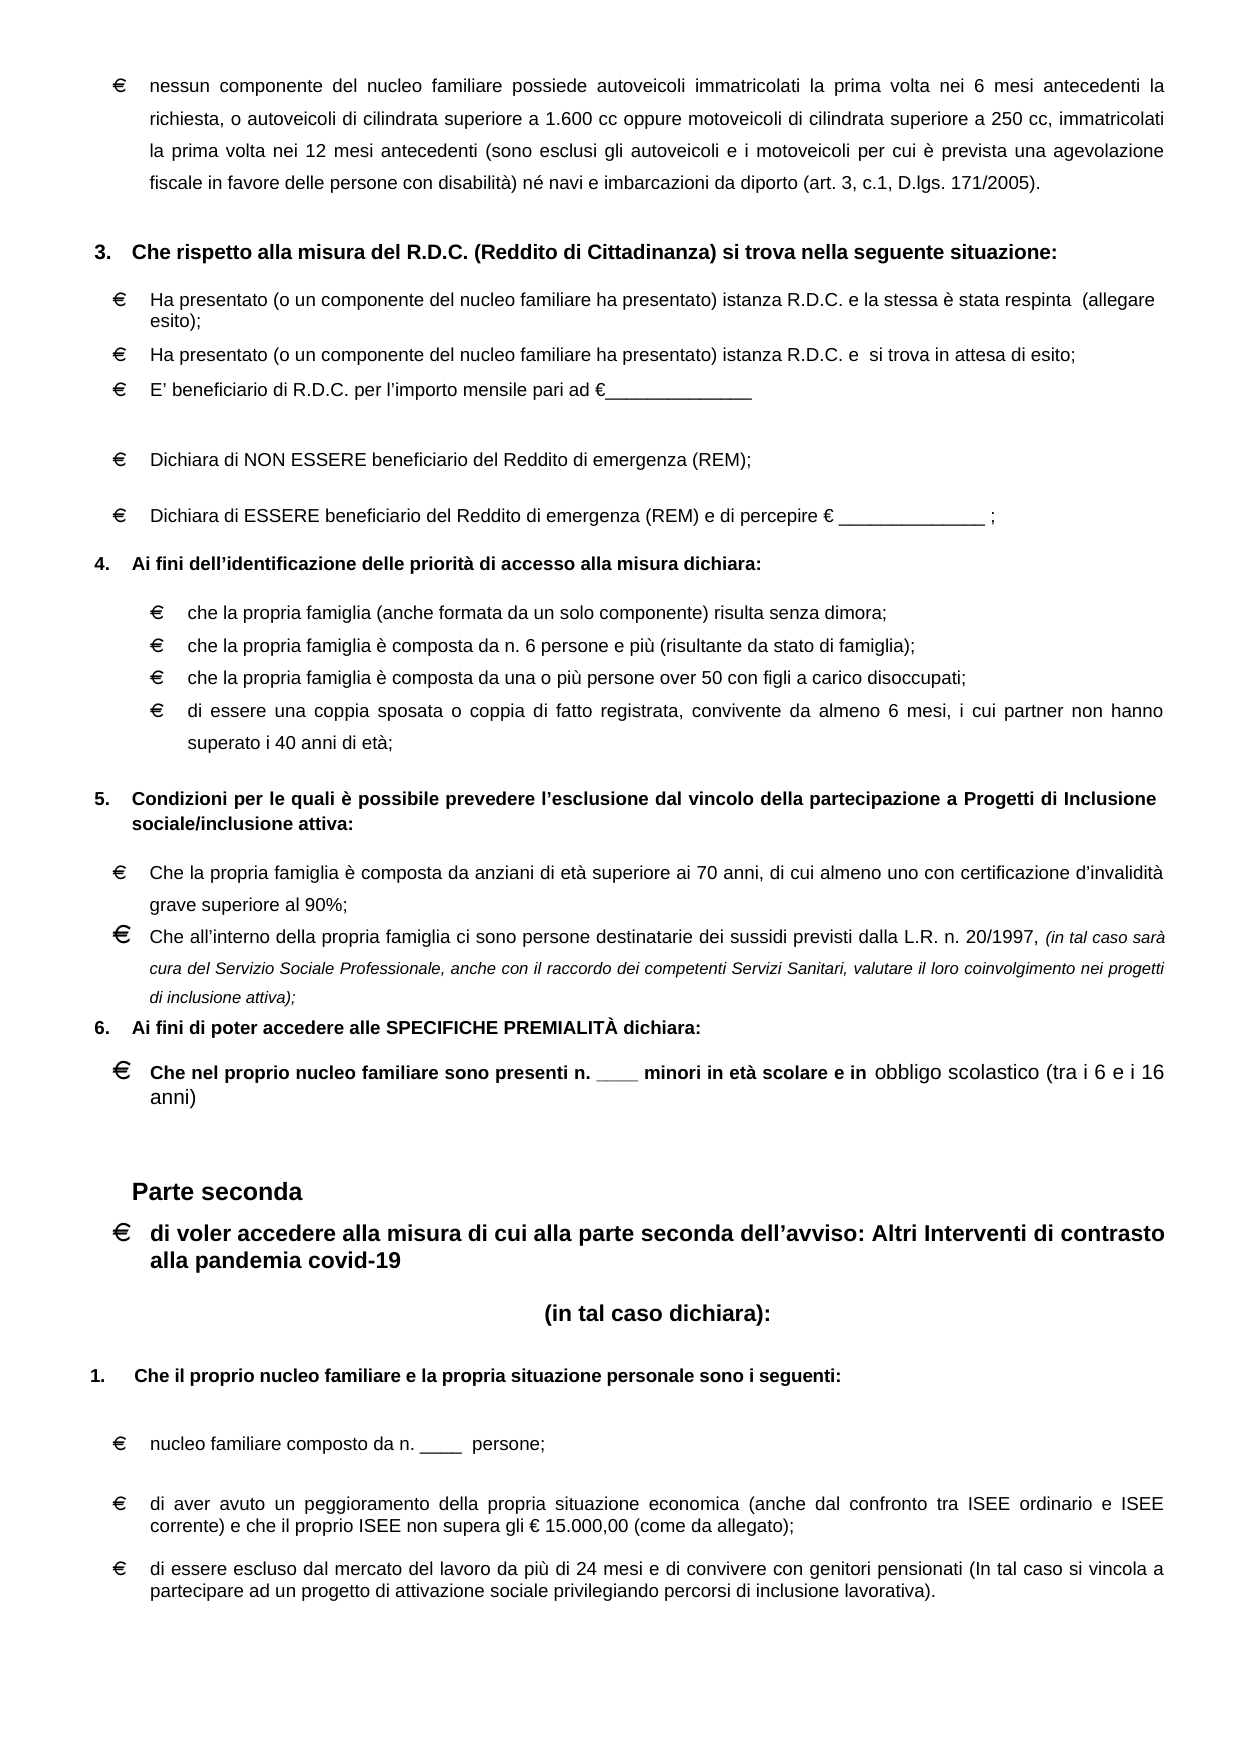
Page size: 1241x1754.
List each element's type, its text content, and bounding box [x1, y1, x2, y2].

list Che all’interno della propria famiglia ci sono persone destinatarie dei sussidi previsti dalla L.R. n. 20/1997, (in tal caso sarà cura del Servizio Sociale Professionale, anche con il raccordo dei competenti Servizi Sanitari, valutare il loro coinvolgimento nei progetti di inclusione attiva); [112, 926, 1165, 1007]
list Dichiara di NON ESSERE beneficiario del Reddito di emergenza (REM); [112, 449, 1142, 471]
list Ha presentato (o un componente del nucleo familiare ha presentato) istanza R.D.C. e la stessa è stata respinta (allegare esito); [112, 288, 1168, 332]
list di essere escluso dal mercato del lavoro da più di 24 mesi e di convivere con genitori pensionati (In tal caso si vincola a partecipare ad un progetto di attivazione sociale privilegiando percorsi di inclusione lavorativa). [112, 1558, 1165, 1601]
list Ha presentato (o un componente del nucleo familiare ha presentato) istanza R.D.C. e si trova in attesa di esito; [112, 344, 1168, 366]
list che la propria famiglia (anche formata da un solo componente) risulta senza dimora; [150, 602, 1165, 624]
list che la propria famiglia è composta da n. 6 persone e più (risultante da stato di famiglia); [150, 634, 1165, 656]
list Che il proprio nucleo familiare e la propria situazione personale sono i seguenti: [90, 1364, 1142, 1386]
list di essere una coppia sposata o coppia di fatto registrata, convivente da almeno 6 mesi, i cui partner non hanno superato i 40 anni di età; [150, 699, 1165, 753]
list Condizioni per le quali è possibile prevedere l’esclusione dal vincolo della partecipazione a Progetti di Inclusione sociale/inclusione attiva: [94, 788, 1159, 834]
list nucleo familiare composto da n. ____ persone; [112, 1433, 1142, 1454]
list che la propria famiglia è composta da una o più persone over 50 con figli a carico disoccupati; [150, 667, 1165, 689]
list Parte seconda [132, 1177, 1165, 1206]
list Che nel proprio nucleo familiare sono presenti n. ____ minori in età scolare e in obbligo scolastico (tra i 6 e i 16 anni) [112, 1059, 1165, 1108]
list nessun componente del nucleo familiare possiede autoveicoli immatricolati la prima volta nei 6 mesi antecedenti la richiesta, o autoveicoli di cilindrata superiore a 1.600 cc oppure motoveicoli di cilindrata superiore a 250 cc, immatricolati la prima volta nei 12 mesi antecedenti (sono esclusi gli autoveicoli e i motoveicoli per cui è prevista una agevolazione fiscale in favore delle persone con disabilità) né navi e imbarcazioni da diporto (art. 3, c.1, D.lgs. 171/2005). [112, 75, 1165, 193]
list Dichiara di ESSERE beneficiario del Reddito di emergenza (REM) e di percepire € ______________ ; [112, 505, 1165, 527]
list Che rispetto alla misura del R.D.C. (Reddito di Cittadinanza) si trova nella seguente situazione: [94, 240, 1165, 264]
list Che la propria famiglia è composta da anziani di età superiore ai 70 anni, di cui almeno uno con certificazione d’invalidità grave superiore al 90%; [112, 862, 1165, 916]
list di voler accedere alla misura di cui alla parte seconda dell’avviso: Altri Interventi di contrasto alla pandemia covid-19 [112, 1220, 1165, 1273]
list (in tal caso dichiara): [150, 1299, 1165, 1326]
list di aver avuto un peggioramento della propria situazione economica (anche dal confronto tra ISEE ordinario e ISEE corrente) e che il proprio ISEE non supera gli € 15.000,00 (come da allegato); [112, 1493, 1165, 1536]
list E’ beneficiario di R.D.C. per l’importo mensile pari ad €______________ [112, 378, 1142, 400]
list Ai fini dell’identificazione delle priorità di accesso alla misura dichiara: [94, 552, 1159, 574]
list Ai fini di poter accedere alle SPECIFICHE PREMIALITÀ dichiara: [94, 1016, 1165, 1038]
